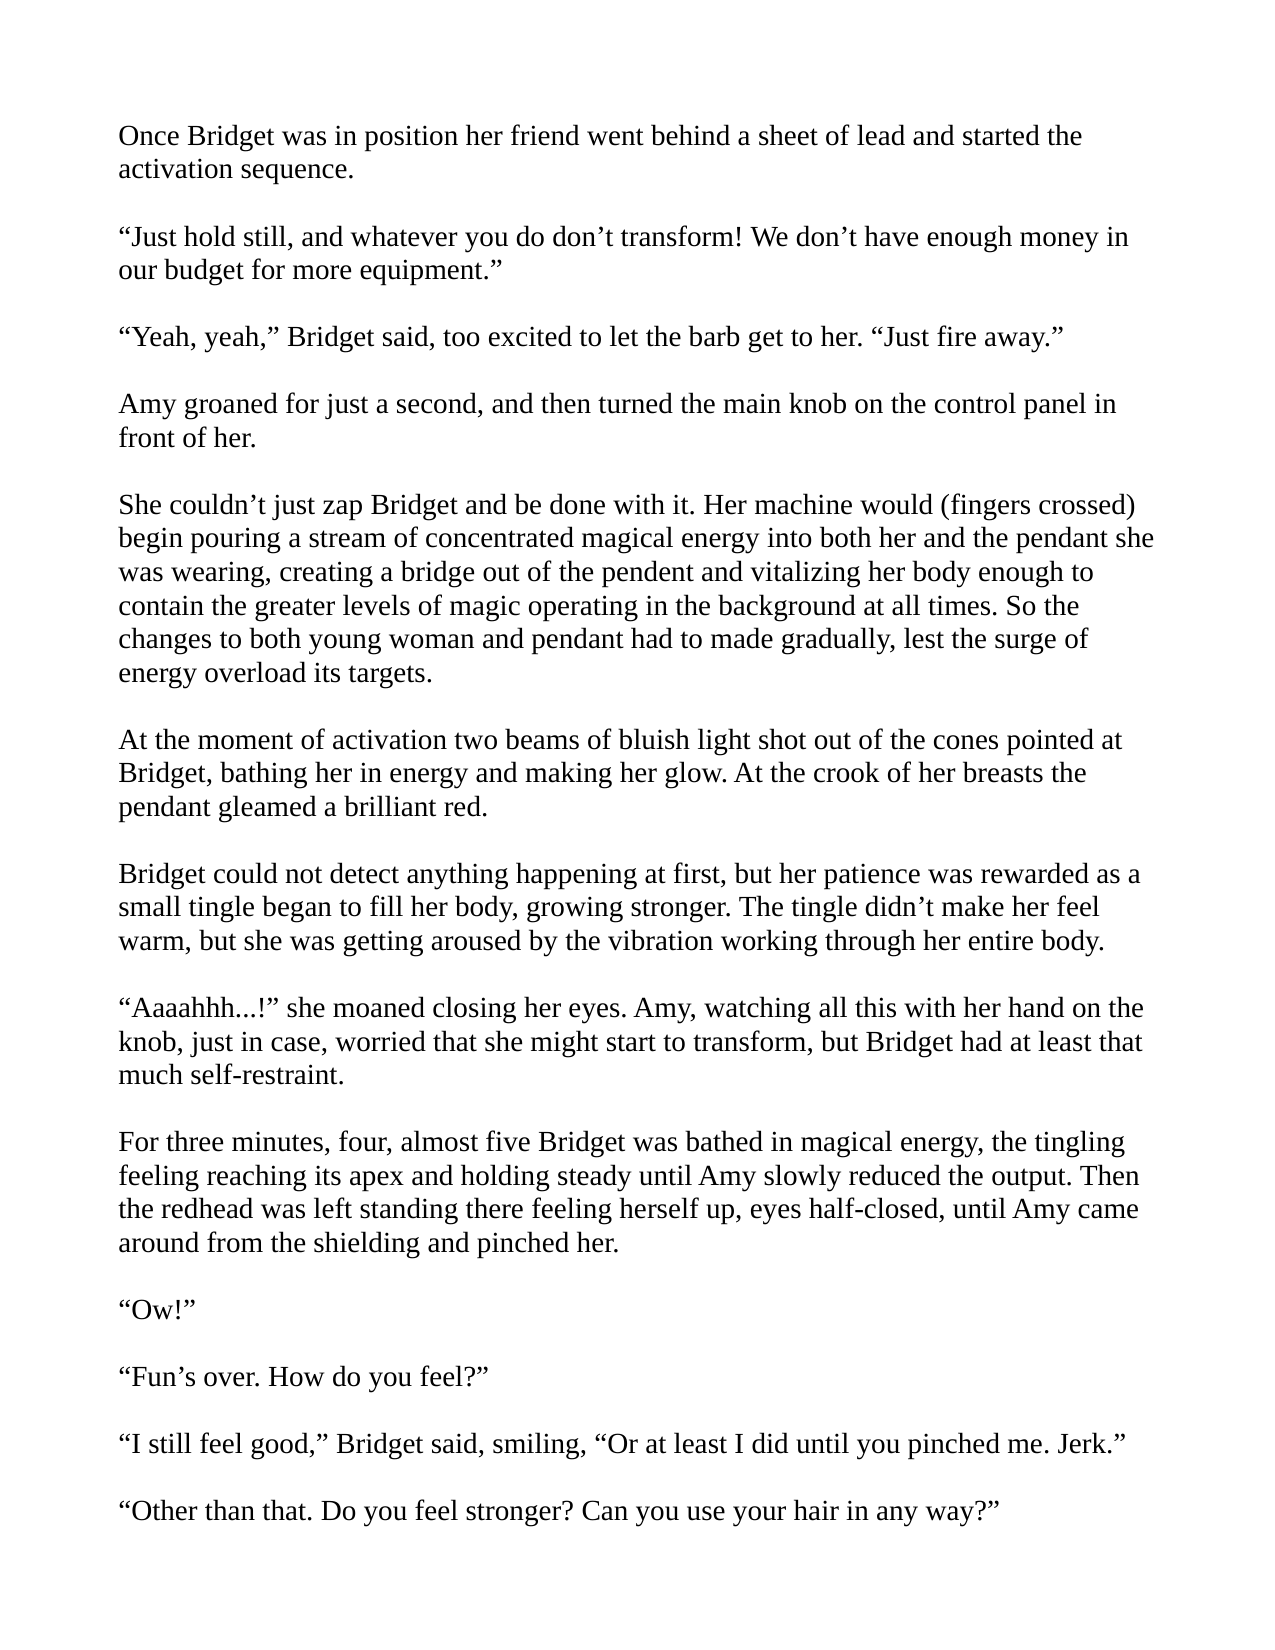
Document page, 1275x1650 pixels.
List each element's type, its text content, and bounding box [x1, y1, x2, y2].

text “Just hold still, and whatever you do don’t transform! We don’t have enough money in our budget for more equipment.” [118, 219, 1157, 286]
text Once Bridget was in position her friend went behind a sheet of lead and started the activation sequence. [118, 118, 1157, 185]
text Bridget could not detect anything happening at first, but her patience was rewarded as a small tingle began to fill her body, growing stronger. The tingle didn’t make her feel warm, but she was getting aroused by the vibration working through her entire body. [118, 856, 1157, 957]
text “Ow!” [118, 1292, 1157, 1326]
text For three minutes, four, almost five Bridget was bathed in magical energy, the tingling feeling reaching its apex and holding steady until Amy slowly reduced the output. Then the redhead was left standing there feeling herself up, eyes half-closed, until Amy came around from the shielding and pinched her. [118, 1124, 1157, 1258]
text She couldn’t just zap Bridget and be done with it. Her machine would (fingers crossed) begin pouring a stream of concentrated magical energy into both her and the pendant she was wearing, creating a bridge out of the pendent and vitalizing her body enough to contain the greater levels of magic operating in the background at all times. So the changes to both young woman and pendant had to made gradually, lest the surge of energy overload its targets. [118, 487, 1157, 688]
text At the moment of activation two beams of bluish light shot out of the cones pointed at Bridget, bathing her in energy and making her glow. At the crook of her breasts the pendant gleamed a brilliant red. [118, 722, 1157, 822]
text “Other than that. Do you feel stronger? Can you use your hair in any way?” [118, 1493, 1157, 1527]
text “Aaaahhh...!” she moaned closing her eyes. Amy, watching all this with her hand on the knob, just in case, worried that she might start to transform, but Bridget had at least that much self-restraint. [118, 990, 1157, 1091]
text “Yeah, yeah,” Bridget said, too excited to let the barb get to her. “Just fire away.” [118, 319, 1157, 353]
text “I still feel good,” Bridget said, smiling, “Or at least I did until you pinched me. Jerk.” [118, 1426, 1157, 1460]
text Amy groaned for just a second, and then turned the main knob on the control panel in front of her. [118, 386, 1157, 453]
text “Fun’s over. How do you feel?” [118, 1359, 1157, 1393]
